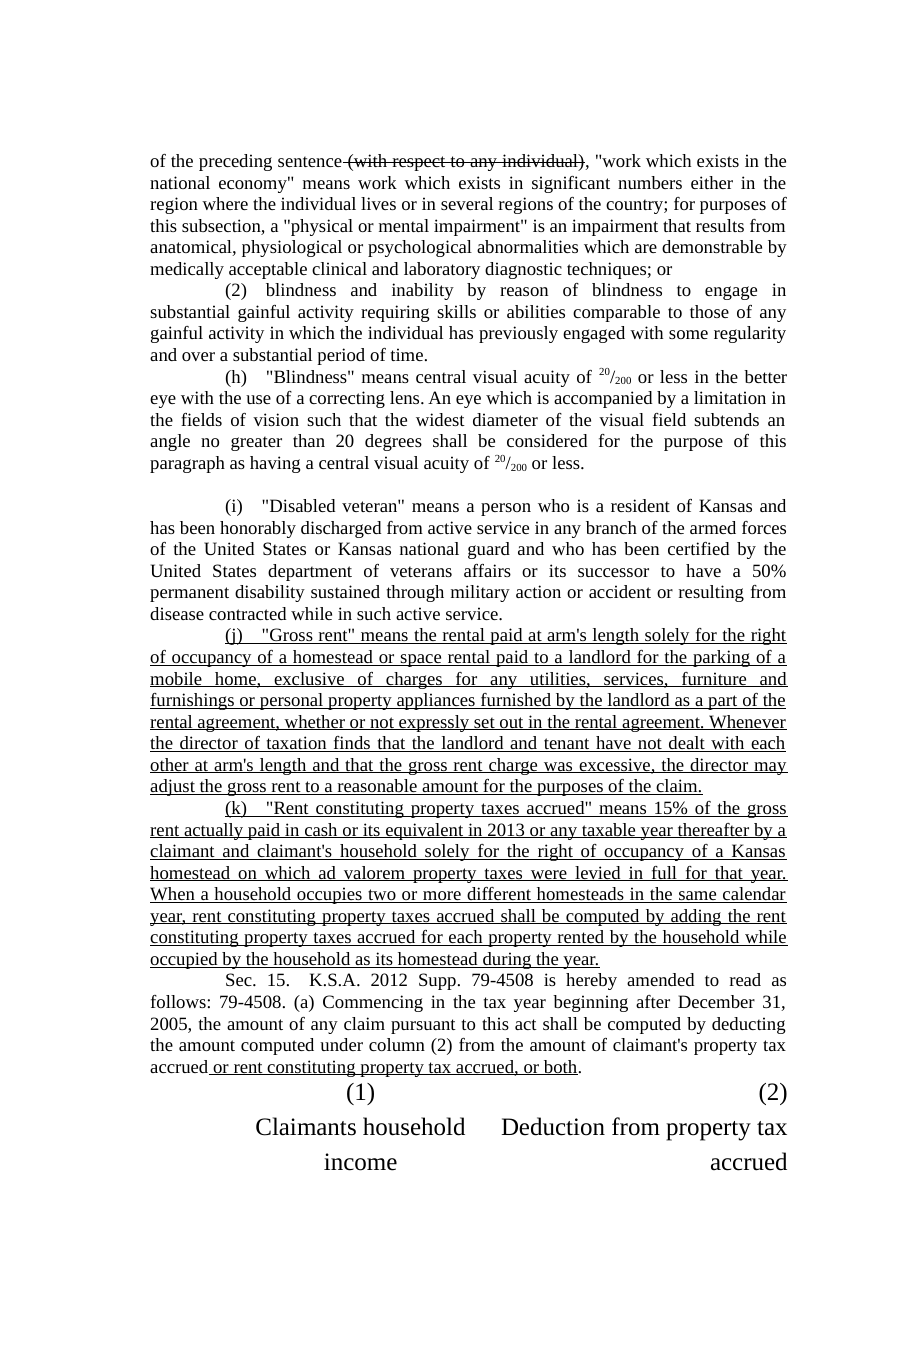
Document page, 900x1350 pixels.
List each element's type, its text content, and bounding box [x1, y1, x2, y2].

text income accrued [150, 1147, 787, 1176]
text claimant and claimant's household solely for the right of occupancy of a Kansas [150, 838, 787, 859]
text (1) (2) [150, 1077, 787, 1106]
text furnishings or personal property appliances furnished by the landlord as a part of the rental agreement, whether or not expressly set out in the rental agreement. Whenever [150, 687, 787, 729]
text constituting property taxes accrued for each property rented by the household while [150, 924, 787, 945]
text (2) blindness and inability by reason of blindness to engage in substantial gainful activity requiring skills or abilities comparable to those of any gainful activity in which the individual has previously engaged with some regularity and over a substantial period of time. [150, 279, 787, 366]
text (k) "Rent constituting property taxes accrued" means 15% of the gross rent actually paid in cash or its equivalent in 2013 or any taxable year thereafter by a [150, 797, 787, 837]
text Sec. 15. K.S.A. 2012 Supp. 79-4508 is hereby amended to read as follows: 79-4508. (a) Commencing in the tax year beginning after December 31, 2005, the amount of any claim pursuant to this act shall be computed by deducting the amount computed under column (2) from the amount of claimant's property tax accrued or rent constituting property tax accrued, or both. [150, 969, 787, 1077]
text Claimants household Deduction from property tax [150, 1112, 787, 1141]
text of the preceding sentence (with respect to any individual), "work which exists in the national economy" means work which exists in significant numbers either in the region where the individual lives or in several regions of the country; for purposes of this subsection, a "physical or mental impairment" is an impairment that results from anatomical, physiological or psychological abnormalities which are demonstrable by medically acceptable clinical and laboratory diagnostic techniques; or [150, 150, 787, 279]
text occupied by the household as its homestead during the year. [150, 946, 787, 969]
text the director of taxation finds that the landlord and tenant have not dealt with each other at arm's length and that the gross rent charge was excessive, the director may [150, 730, 787, 772]
text year, rent constituting property taxes accrued shall be computed by adding the rent [150, 903, 787, 923]
text adjust the gross rent to a reasonable amount for the purposes of the claim. [150, 773, 787, 797]
text When a household occupies two or more different homesteads in the same calendar [150, 881, 787, 902]
text mobile home, exclusive of charges for any utilities, services, furniture and [150, 666, 787, 686]
text homestead on which ad valorem property taxes were levied in full for that year. [150, 860, 787, 880]
text (i) "Disabled veteran" means a person who is a resident of Kansas and has been honorably discharged from active service in any branch of the armed forces of the United States or Kansas national guard and who has been certified by the United States department of veterans affairs or its successor to have a 50% permanent disability sustained through military action or accident or resulting from disease contracted while in such active service. [150, 495, 787, 624]
text (h) "Blindness" means central visual acuity of 20/200 or less in the better eye with the use of a correcting lens. An eye which is accompanied by a limitation in the fields of vision such that the widest diameter of the visual field subtends an angle no greater than 20 degrees shall be considered for the purpose of this paragraph as having a central visual acuity of 20/200 or less. [150, 366, 787, 473]
text (j) "Gross rent" means the rental paid at arm's length solely for the right of occupancy of a homestead or space rental paid to a landlord for the parking of a [150, 624, 787, 665]
